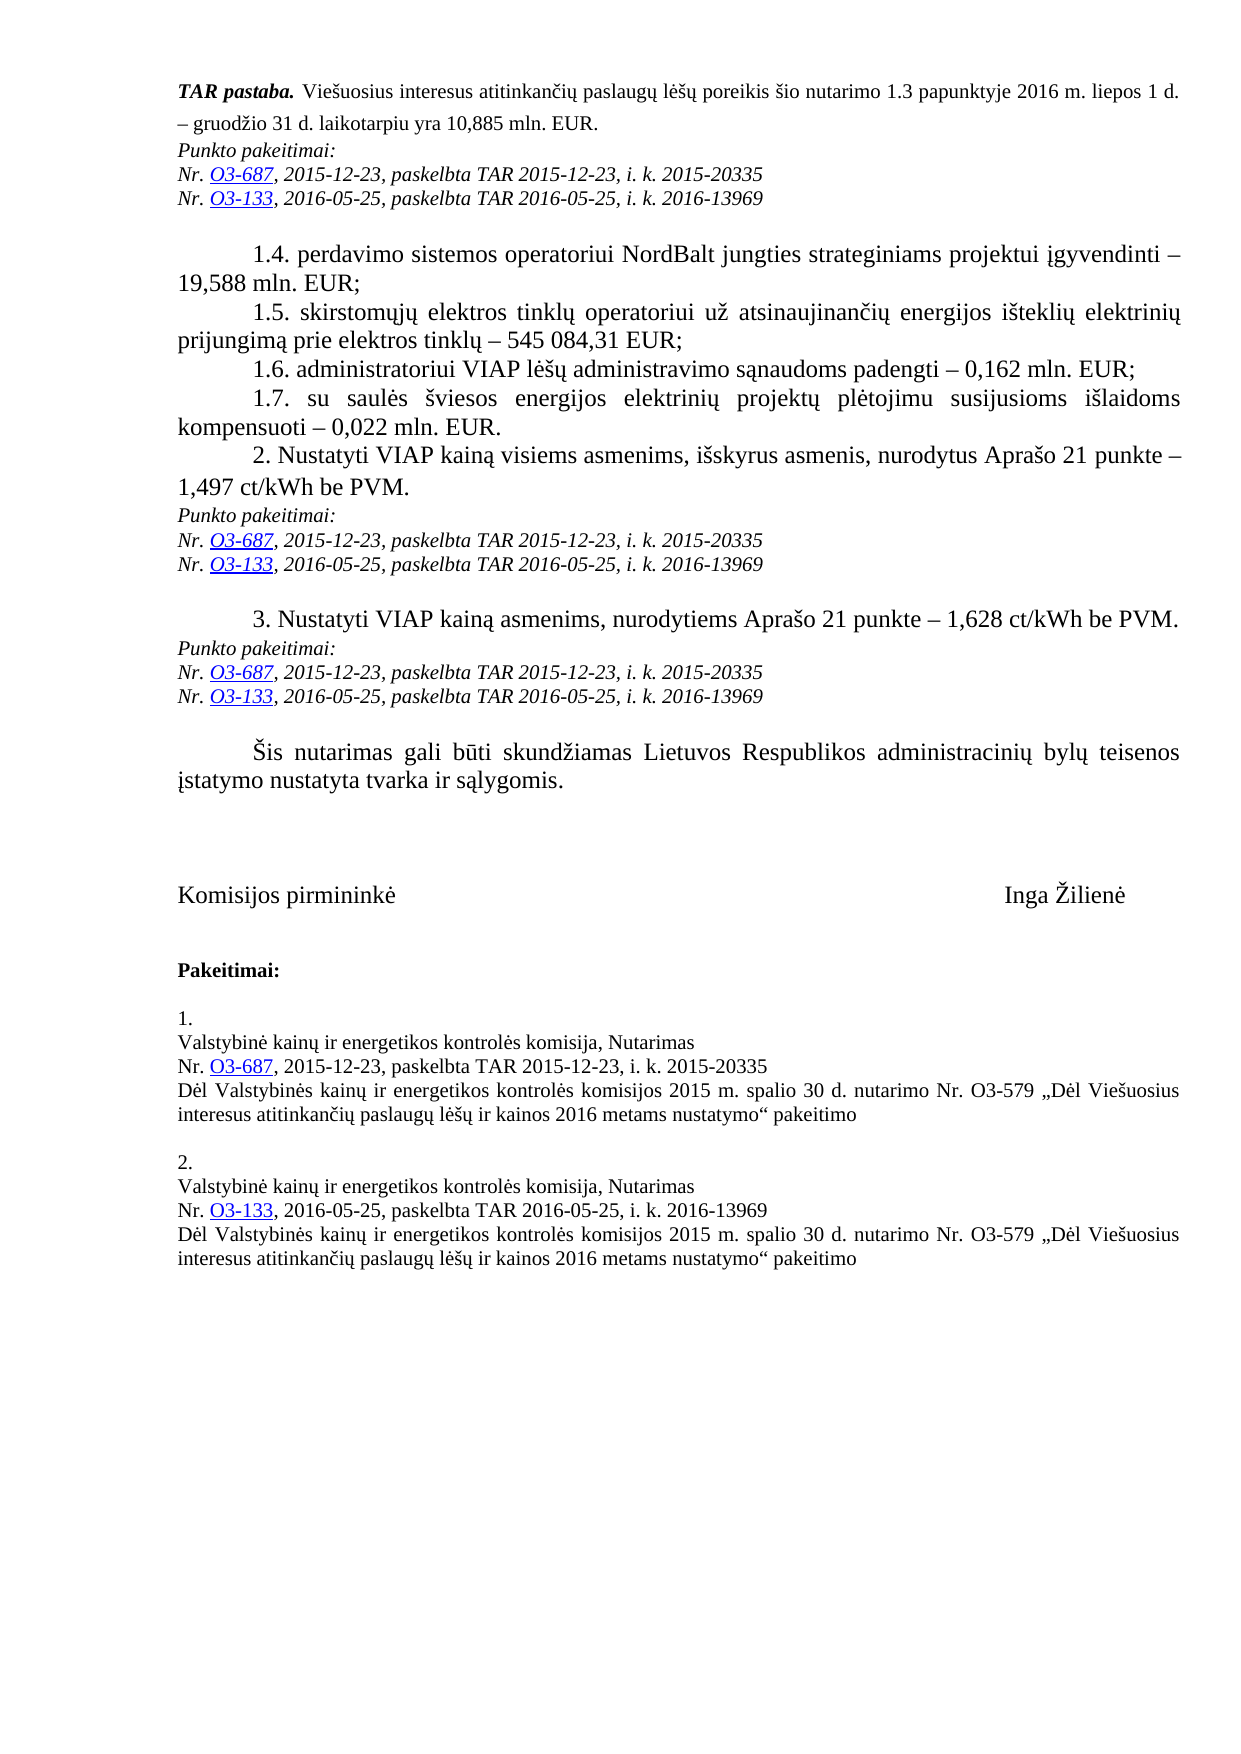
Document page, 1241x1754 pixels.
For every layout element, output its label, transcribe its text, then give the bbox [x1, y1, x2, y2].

text Nr. O3-133, 2016-05-25, paskelbta TAR 2016-05-25, i. k. 2016-13969 [177, 552, 1181, 576]
text 1.5. skirstomųjų elektros tinklų operatoriui už atsinaujinančių energijos išteklių elektrinių prijungimą prie elektros tinklų – 545 084,31 EUR; [177, 297, 1181, 354]
text 1.4. perdavimo sistemos operatoriui NordBalt jungties strateginiams projektui įgyvendinti – 19,588 mln. EUR; [177, 239, 1181, 297]
text 1.7. su saulės šviesos energijos elektrinių projektų plėtojimu susijusioms išlaidoms kompensuoti – 0,022 mln. EUR. [177, 383, 1181, 440]
text Nr. O3-133, 2016-05-25, paskelbta TAR 2016-05-25, i. k. 2016-13969 [177, 1198, 1181, 1222]
text Valstybinė kainų ir energetikos kontrolės komisija, Nutarimas [177, 1174, 1181, 1198]
text 3. Nustatyti VIAP kainą asmenims, nurodytiems Aprašo 21 punkte – 1,628 ct/kWh be PVM. [177, 604, 1181, 633]
text Dėl Valstybinės kainų ir energetikos kontrolės komisijos 2015 m. spalio 30 d. nutarimo Nr. O3-579 „Dėl Viešuosius interesus atitinkančių paslaugų lėšų ir kainos 2016 metams nustatymo“ pakeitimo [177, 1078, 1181, 1126]
text Nr. O3-133, 2016-05-25, paskelbta TAR 2016-05-25, i. k. 2016-13969 [177, 684, 1181, 708]
text 1.6. administratoriui VIAP lėšų administravimo sąnaudoms padengti – 0,162 mln. EUR; [177, 354, 1181, 383]
text Punkto pakeitimai: [177, 636, 1181, 660]
text Nr. O3-687, 2015-12-23, paskelbta TAR 2015-12-23, i. k. 2015-20335 [177, 162, 1181, 186]
text Valstybinė kainų ir energetikos kontrolės komisija, Nutarimas [177, 1030, 1181, 1054]
text Punkto pakeitimai: [177, 138, 1181, 162]
text Nr. O3-687, 2015-12-23, paskelbta TAR 2015-12-23, i. k. 2015-20335 [177, 1054, 1181, 1078]
text TAR pastaba. Viešuosius interesus atitinkančių paslaugų lėšų poreikis šio nutarimo 1.3 papunktyje 2016 m. liepos 1 d. – gruodžio 31 d. laikotarpiu yra 10,885 mln. EUR. [177, 75, 1181, 135]
text Nr. O3-687, 2015-12-23, paskelbta TAR 2015-12-23, i. k. 2015-20335 [177, 660, 1181, 684]
text Komisijos pirmininkė Inga Žilienė [177, 881, 1181, 909]
text Punkto pakeitimai: [177, 503, 1181, 527]
text Nr. O3-687, 2015-12-23, paskelbta TAR 2015-12-23, i. k. 2015-20335 [177, 527, 1181, 552]
text Pakeitimai: [177, 957, 1181, 982]
text Šis nutarimas gali būti skundžiamas Lietuvos Respublikos administracinių bylų teisenos įstatymo nustatyta tvarka ir sąlygomis. [177, 737, 1181, 794]
text 2. [177, 1150, 1181, 1174]
text 2. Nustatyti VIAP kainą visiems asmenims, išskyrus asmenis, nurodytus Aprašo 21 punkte – 1,497 ct/kWh be PVM. [177, 440, 1181, 501]
text Dėl Valstybinės kainų ir energetikos kontrolės komisijos 2015 m. spalio 30 d. nutarimo Nr. O3-579 „Dėl Viešuosius interesus atitinkančių paslaugų lėšų ir kainos 2016 metams nustatymo“ pakeitimo [177, 1222, 1181, 1270]
text Nr. O3-133, 2016-05-25, paskelbta TAR 2016-05-25, i. k. 2016-13969 [177, 186, 1181, 210]
text 1. [177, 1006, 1181, 1030]
